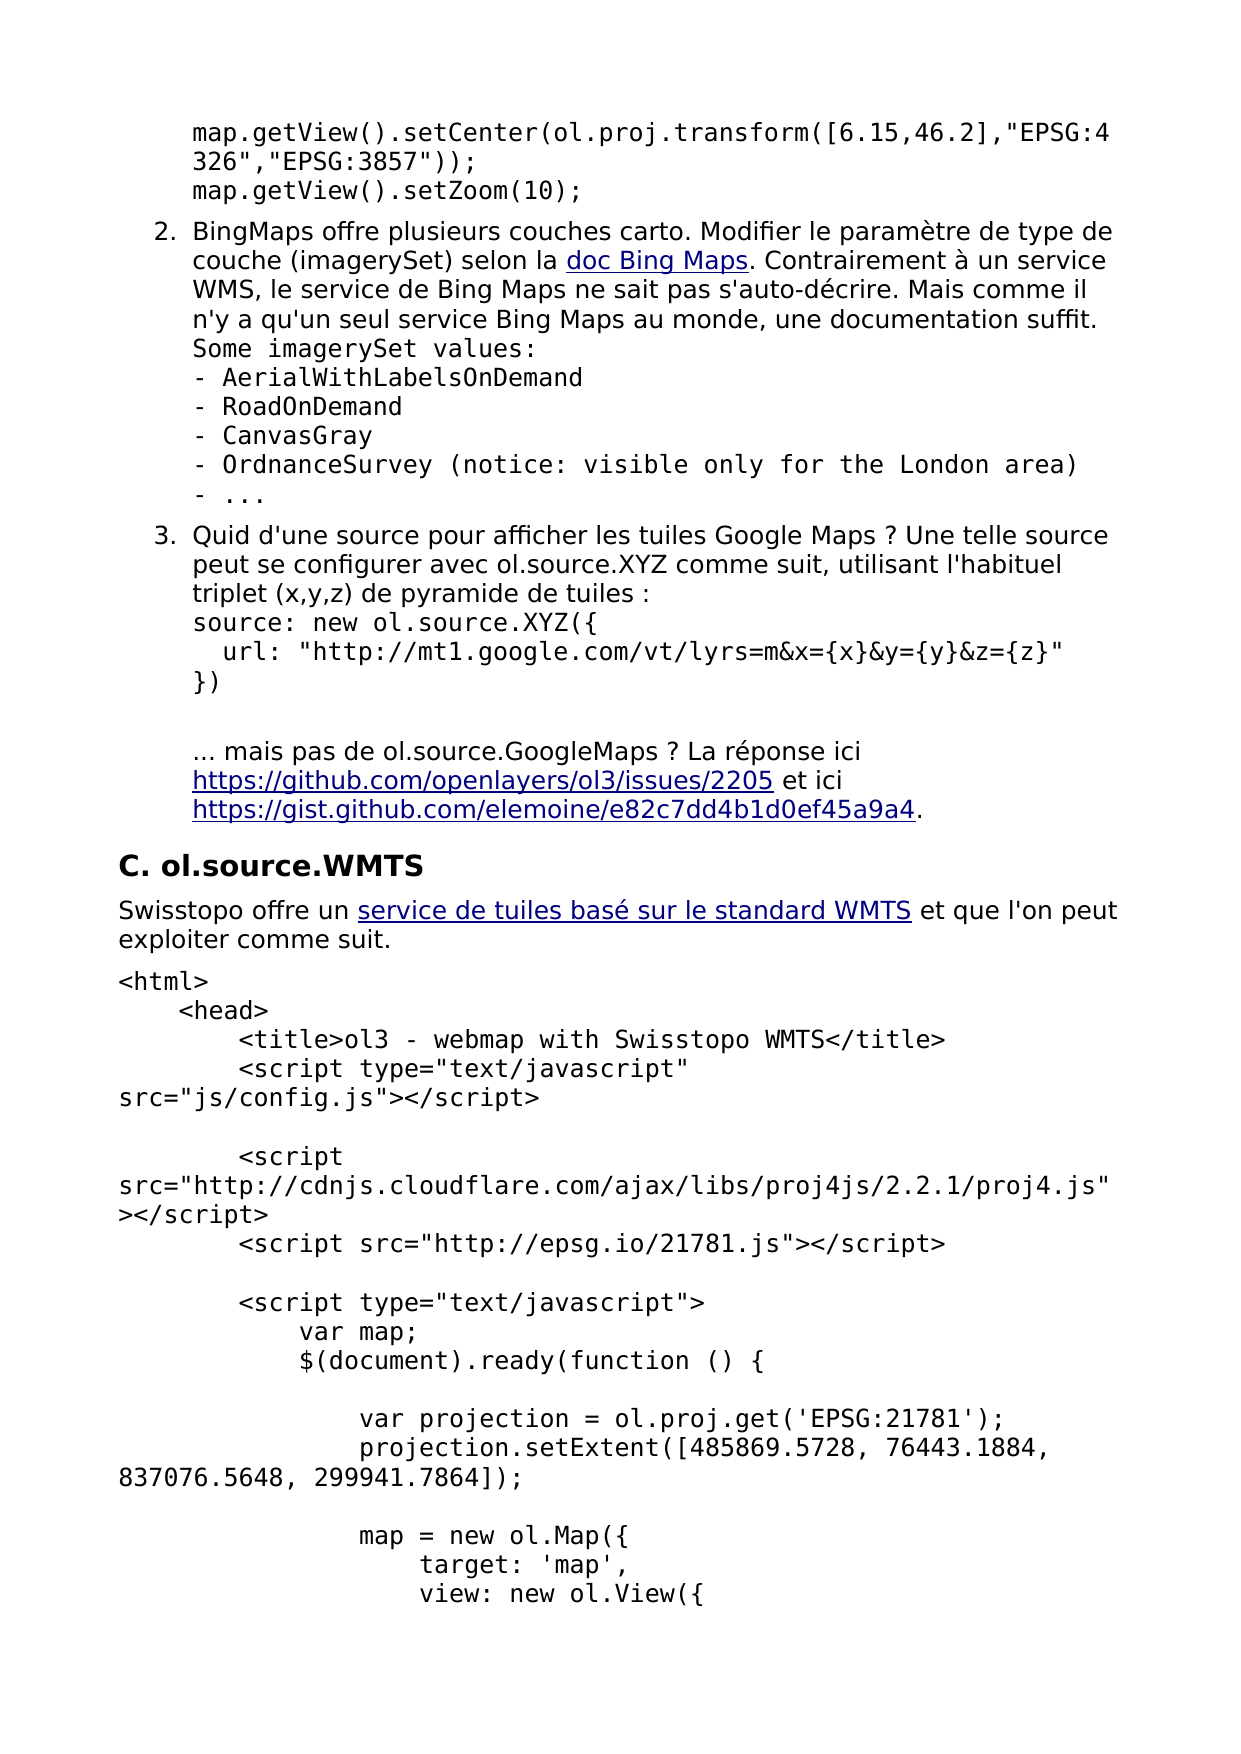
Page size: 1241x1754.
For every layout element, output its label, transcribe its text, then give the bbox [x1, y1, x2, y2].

list Some imagerySet values: - AerialWithLabelsOnDemand - RoadOnDemand - CanvasGray - OrdnanceSurvey (notice: visible only for the London area) - ... [177, 334, 1122, 509]
subtitle C. ol.source.WMTS [118, 849, 1122, 883]
text <html> <head> <title>ol3 - webmap with Swisstopo WMTS</title> <script type="text/javascript" src="js/config.js"></script> <script src="http://cdnjs.cloudflare.com/ajax/libs/proj4js/2.2.1/proj4.js"></script> <script src="http://epsg.io/21781.js"></script> <script type="text/javascript"> var map; $(document).ready(function () { var projection = ol.proj.get('EPSG:21781'); projection.setExtent([485869.5728, 76443.1884, 837076.5648, 299941.7864]); map = new ol.Map({ target: 'map', view: new ol.View({ [118, 967, 1122, 1608]
list Quid d'une source pour afficher les tuiles Google Maps ? Une telle source peut se configurer avec ol.source.XYZ comme suit, utilisant l'habituel triplet (x,y,z) de pyramide de tuiles : [177, 521, 1122, 608]
list map.getView().setCenter(ol.proj.transform([6.15,46.2],"EPSG:4326","EPSG:3857")); map.getView().setZoom(10); [177, 118, 1122, 206]
list source: new ol.source.XYZ({ url: "http://mt1.google.com/vt/lyrs=m&x={x}&y={y}&z={z}" }) [177, 608, 1122, 696]
list BingMaps offre plusieurs couches carto. Modifier le paramètre de type de couche (imagerySet) selon la doc Bing Maps. Contrairement à un service WMS, le service de Bing Maps ne sait pas s'auto-décrire. Mais comme il n'y a qu'un seul service Bing Maps au monde, une documentation suffit. [177, 217, 1122, 334]
text Swisstopo offre un service de tuiles basé sur le standard WMTS et que l'on peut exploiter comme suit. [118, 896, 1122, 954]
list ... mais pas de ol.source.GoogleMaps ? La réponse ici https://github.com/openlayers/ol3/issues/2205 et ici https://gist.github.com/elemoine/e82c7dd4b1d0ef45a9a4. [177, 737, 1122, 824]
